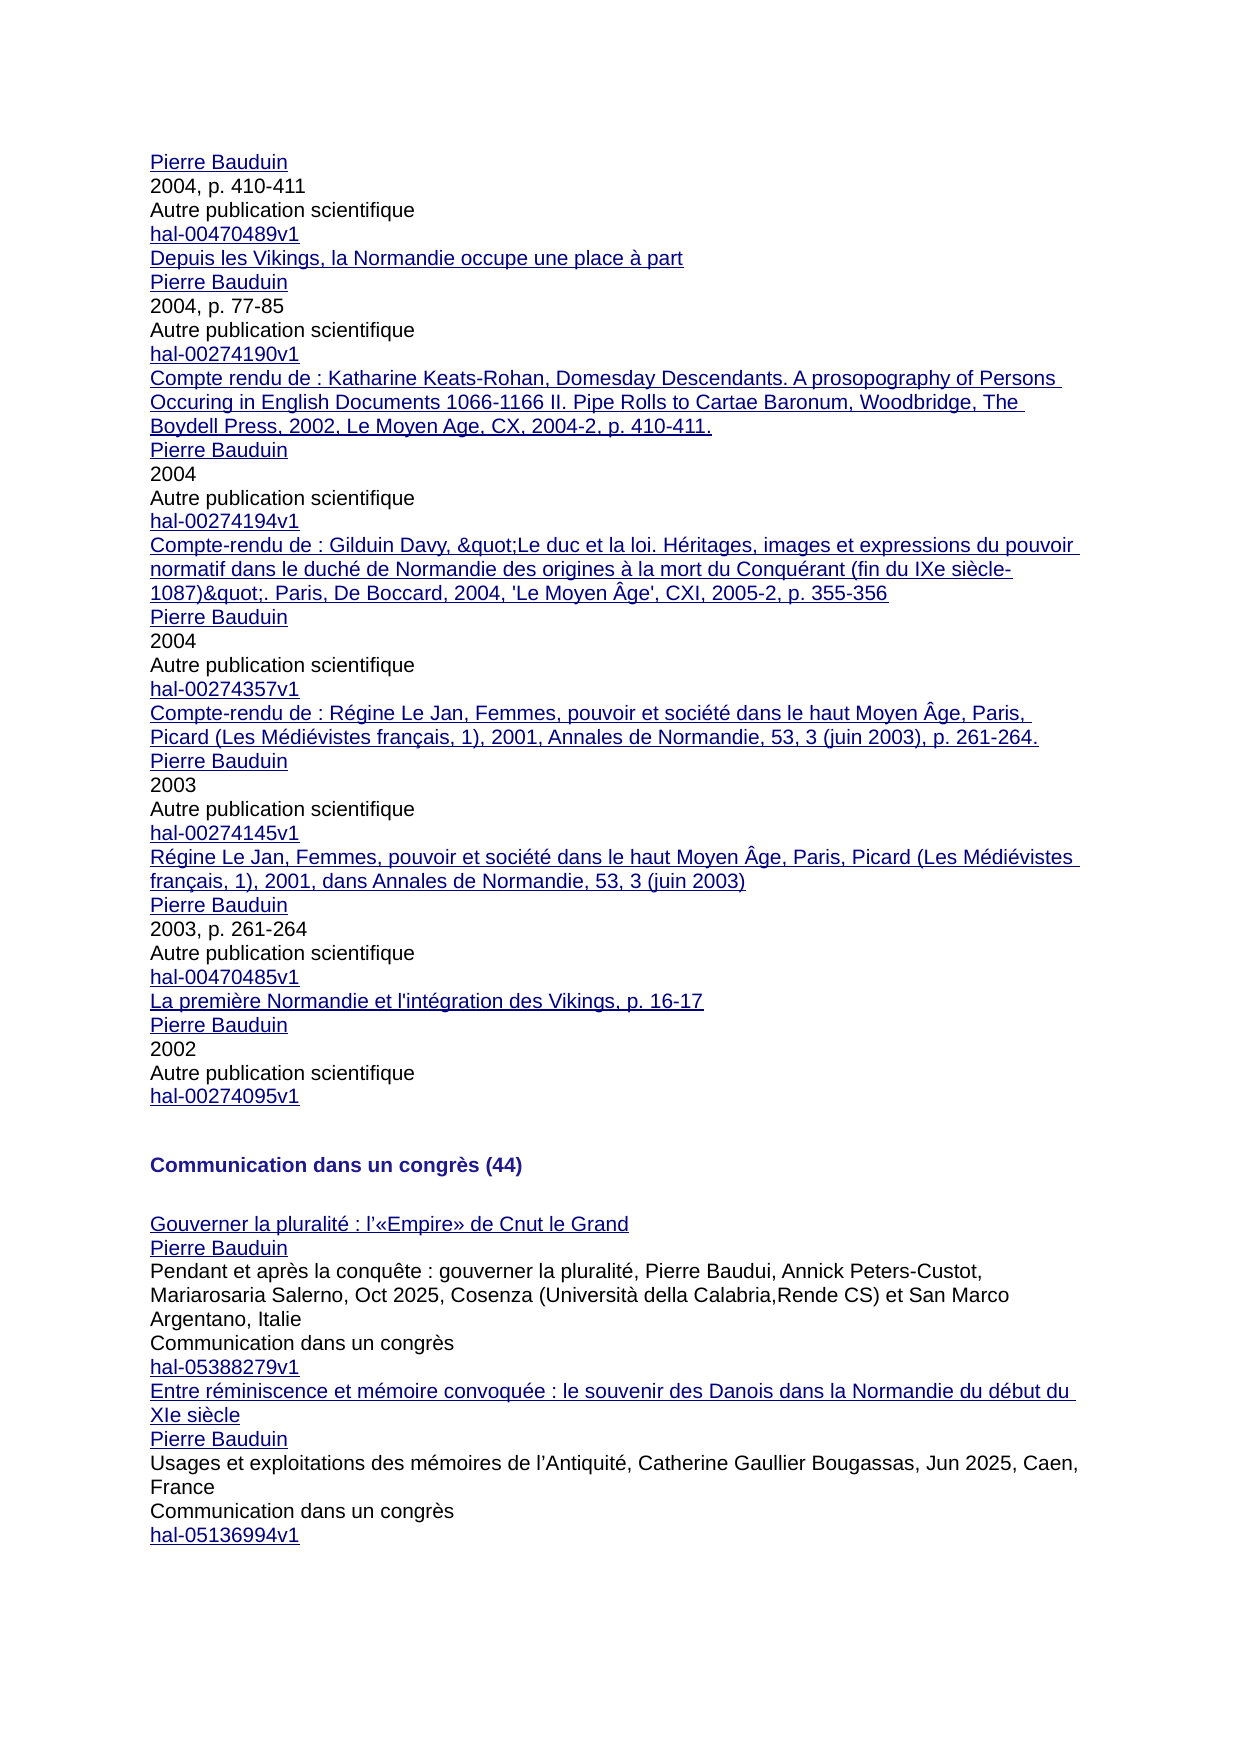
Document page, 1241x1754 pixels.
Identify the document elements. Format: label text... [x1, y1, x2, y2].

subtitle Communication dans un congrès (44) [150, 1153, 1090, 1177]
table_header Gouverner la pluralité : l’«Empire» de Cnut le Grand Pierre Bauduin Pendant et après la conquête : gouverner la pluralité, Pierre Baudui, Annick Peters-Custot, Mariarosaria Salerno, Oct 2025, Cosenza (Università della Calabria,Rende CS) et San Marco Argentano, Italie Communication dans un congrès hal-05388279v1 [150, 1211, 1090, 1379]
table_cell Depuis les Vikings, la Normandie occupe une place à part Pierre Bauduin 2004, p. 77-85 Autre publication scientifique hal-00274190v1 [150, 246, 1090, 366]
table_cell La première Normandie et l'intégration des Vikings, p. 16-17 Pierre Bauduin 2002 Autre publication scientifique hal-00274095v1 [150, 989, 1090, 1108]
table_cell Compte-rendu de : Gilduin Davy, &quot;Le duc et la loi. Héritages, images et expressions du pouvoir normatif dans le duché de Normandie des origines à la mort du Conquérant (fin du IXe siècle-1087)&quot;. Paris, De Boccard, 2004, 'Le Moyen Âge', CXI, 2005-2, p. 355-356 Pierre Bauduin 2004 Autre publication scientifique hal-00274357v1 [150, 533, 1090, 701]
table_cell Pierre Bauduin 2004, p. 410-411 Autre publication scientifique hal-00470489v1 [150, 150, 1090, 246]
table_cell Compte rendu de : Katharine Keats-Rohan, Domesday Descendants. A prosopography of Persons Occuring in English Documents 1066-1166 II. Pipe Rolls to Cartae Baronum, Woodbridge, The Boydell Press, 2002, Le Moyen Age, CX, 2004-2, p. 410-411. Pierre Bauduin 2004 Autre publication scientifique hal-00274194v1 [150, 366, 1090, 533]
table_cell Régine Le Jan, Femmes, pouvoir et société dans le haut Moyen Âge, Paris, Picard (Les Médiévistes français, 1), 2001, dans Annales de Normandie, 53, 3 (juin 2003) Pierre Bauduin 2003, p. 261-264 Autre publication scientifique hal-00470485v1 [150, 845, 1090, 988]
table_cell Entre réminiscence et mémoire convoquée : le souvenir des Danois dans la Normandie du début du XIe siècle Pierre Bauduin Usages et exploitations des mémoires de l’Antiquité, Catherine Gaullier Bougassas, Jun 2025, Caen, France Communication dans un congrès hal-05136994v1 [150, 1379, 1090, 1547]
table_cell Compte-rendu de : Régine Le Jan, Femmes, pouvoir et société dans le haut Moyen Âge, Paris, Picard (Les Médiévistes français, 1), 2001, Annales de Normandie, 53, 3 (juin 2003), p. 261-264. Pierre Bauduin 2003 Autre publication scientifique hal-00274145v1 [150, 701, 1090, 845]
